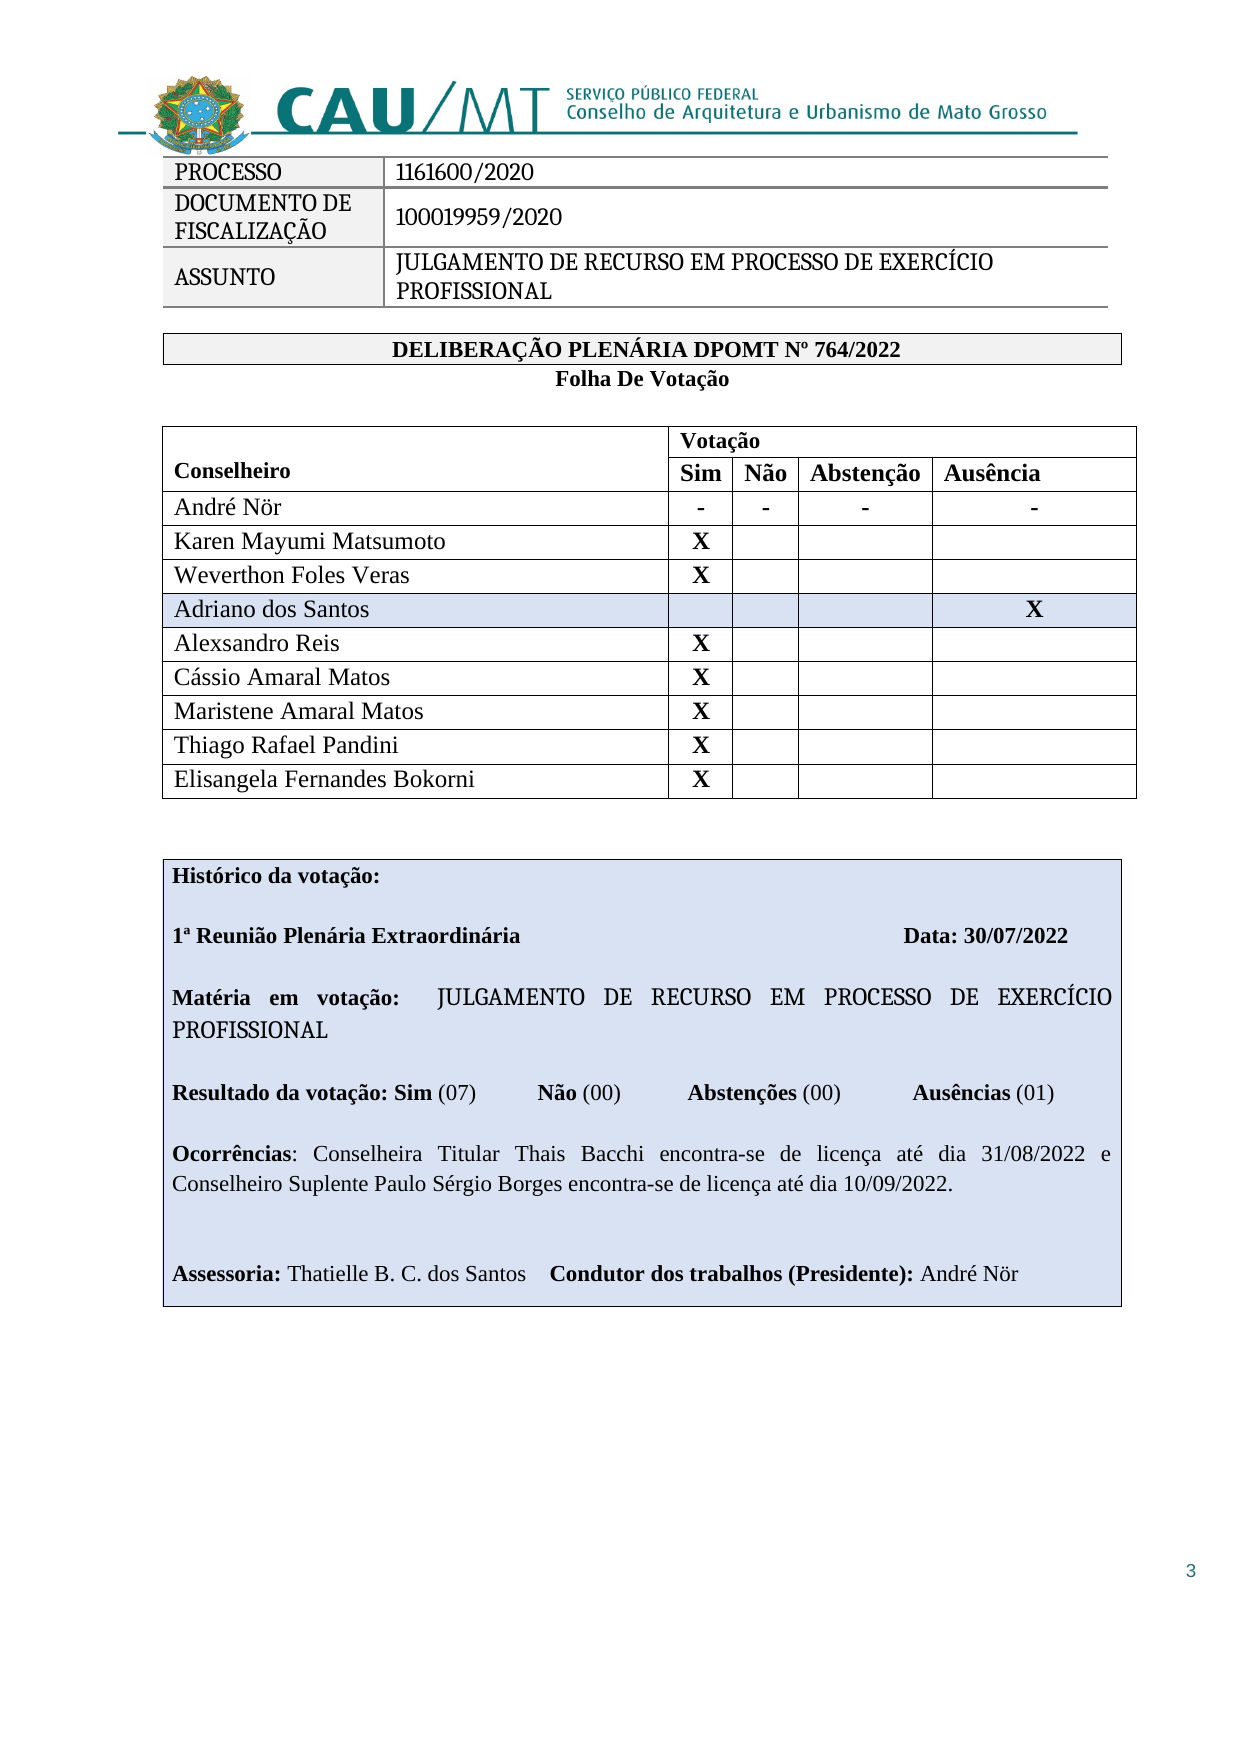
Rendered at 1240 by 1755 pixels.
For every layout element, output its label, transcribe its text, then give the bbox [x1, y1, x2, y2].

table_cell X [669, 730, 732, 763]
text Assessoria: Thatielle B. C. dos Santos Condutor dos trabalhos (Presidente): André Nör [164, 1257, 1121, 1306]
table_cell - [669, 492, 732, 525]
table_cell [733, 730, 798, 763]
table_cell X [669, 526, 732, 559]
text Ocorrências: Conselheira Titular Thais Bacchi encontra-se de licença até dia 31/08/2022 e Conselheiro Suplente Paulo Sérgio Borges encontra-se de licença até dia 10/09/2022. [164, 1136, 1121, 1196]
table_cell X [669, 560, 732, 593]
table_cell Weverthon Foles Veras [163, 560, 668, 593]
table_cell Adriano dos Santos [163, 594, 668, 627]
table_cell [799, 594, 932, 627]
table_cell [799, 628, 932, 661]
table_cell [933, 696, 1136, 729]
table_cell [933, 560, 1136, 593]
table_cell X [933, 594, 1136, 627]
table_cell [933, 526, 1136, 559]
table_cell Não [733, 458, 798, 491]
table_header Conselheiro [163, 427, 668, 491]
table_cell - [799, 492, 932, 525]
text Resultado da votação: Sim (07) Não (00) Abstenções (00) Ausências (01) [164, 1076, 1121, 1106]
table_cell [733, 526, 798, 559]
table_cell [799, 662, 932, 695]
table_cell Cássio Amaral Matos [163, 662, 668, 695]
text 1ª Reunião Plenária Extraordinária Data: 30/07/2022 [164, 919, 1121, 949]
table_cell X [669, 662, 732, 695]
table_cell X [669, 628, 732, 661]
table_cell André Nör [163, 492, 668, 525]
table_cell [933, 628, 1136, 661]
table_cell Maristene Amaral Matos [163, 696, 668, 729]
table_cell Ausência [933, 458, 1136, 491]
text Histórico da votação: [164, 860, 1121, 888]
table_cell Abstenção [799, 458, 932, 491]
table_cell [733, 560, 798, 593]
table_cell [669, 594, 732, 627]
table_cell X [669, 696, 732, 729]
table_cell [799, 526, 932, 559]
table_cell [733, 628, 798, 661]
table_cell Sim [669, 458, 732, 491]
table_cell [799, 696, 932, 729]
table_cell Thiago Rafael Pandini [163, 730, 668, 763]
text Folha De Votação [162, 365, 1122, 392]
table_cell - [933, 492, 1136, 525]
table_cell Elisangela Fernandes Bokorni [163, 765, 668, 797]
table_cell Alexsandro Reis [163, 628, 668, 661]
table_cell [733, 662, 798, 695]
table_cell - [733, 492, 798, 525]
table_header Votação [669, 427, 1136, 457]
table_cell [799, 730, 932, 763]
table_cell Karen Mayumi Matsumoto [163, 526, 668, 559]
table_cell [933, 730, 1136, 763]
text Matéria em votação: JULGAMENTO DE RECURSO EM PROCESSO DE EXERCÍCIO PROFISSIONAL [164, 980, 1121, 1045]
table_cell [799, 560, 932, 593]
table_cell [799, 765, 932, 797]
table_cell [733, 594, 798, 627]
table_cell [733, 765, 798, 797]
table_cell [933, 662, 1136, 695]
table_cell [933, 765, 1136, 797]
table_cell [733, 696, 798, 729]
table_cell X [669, 765, 732, 797]
